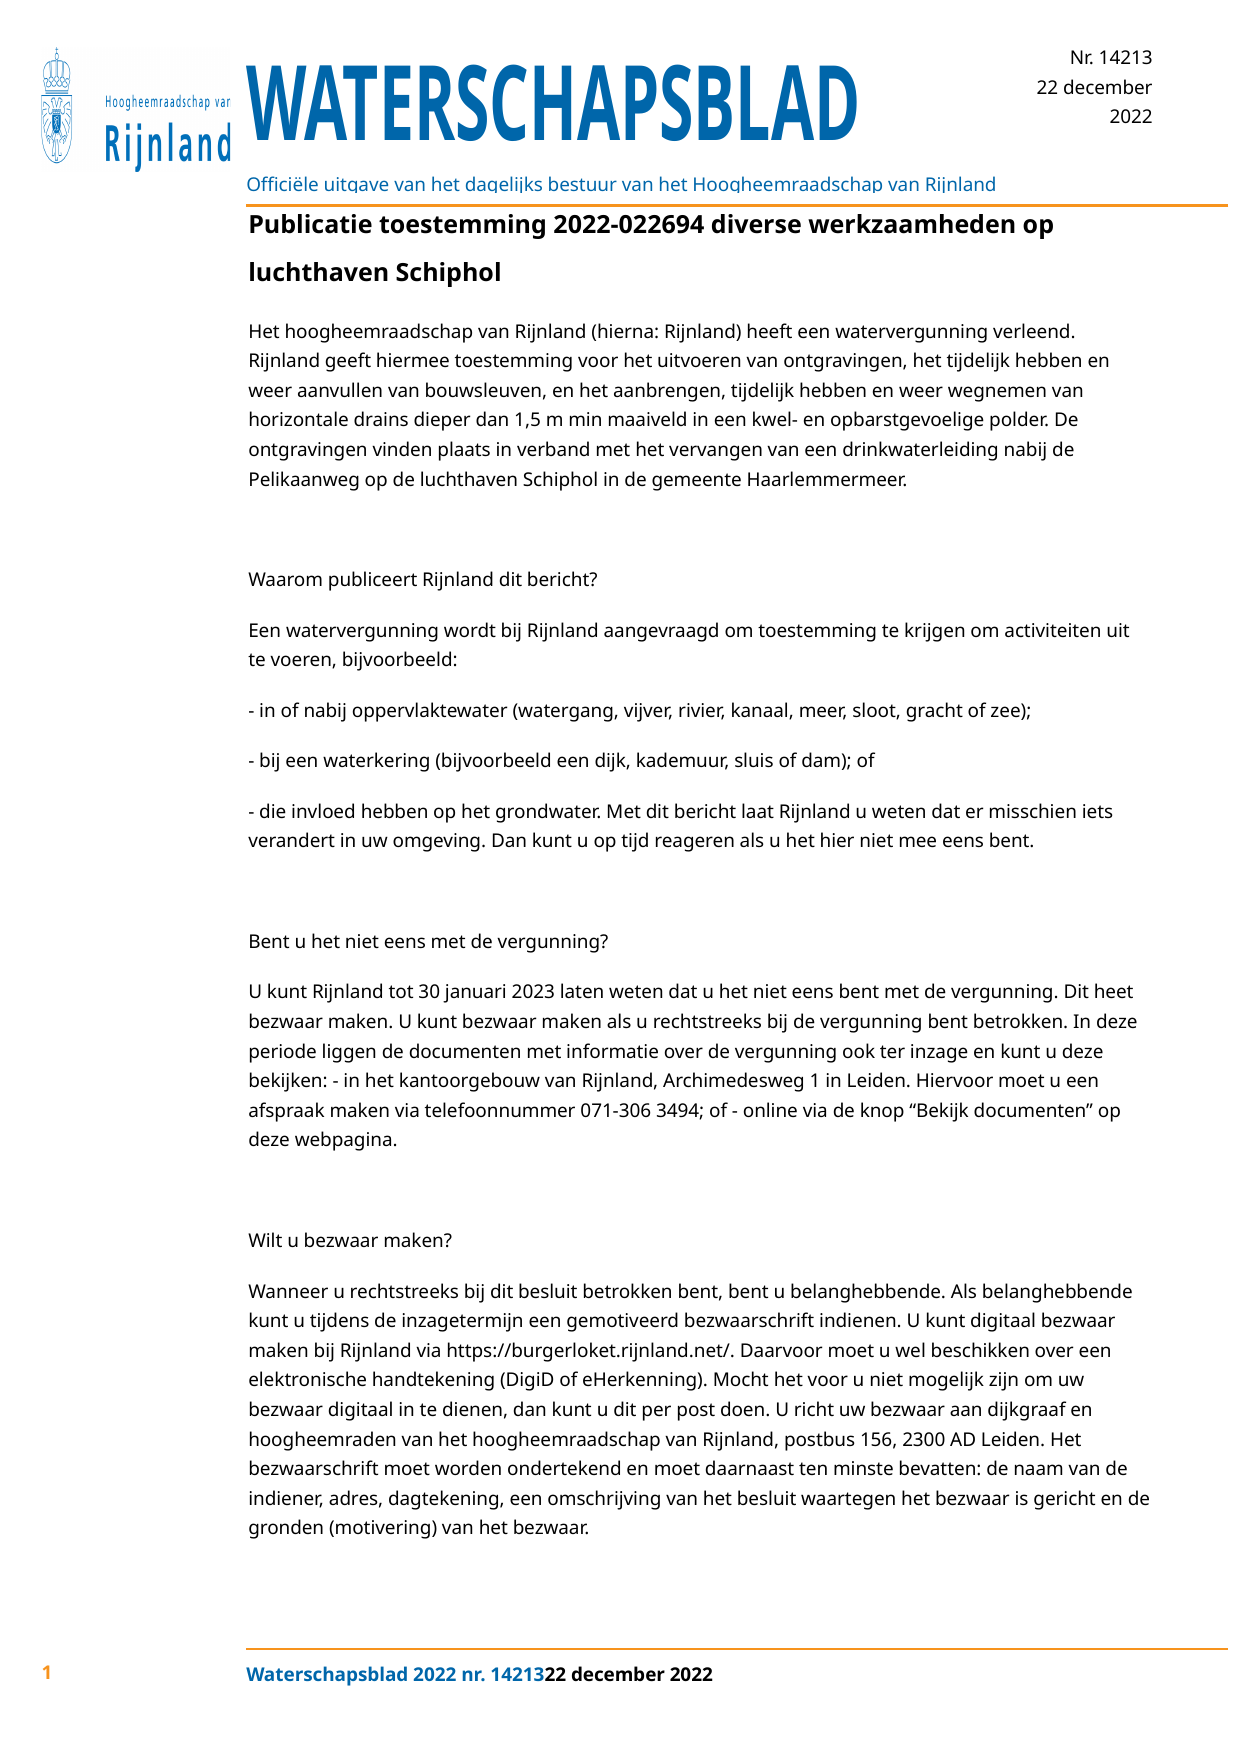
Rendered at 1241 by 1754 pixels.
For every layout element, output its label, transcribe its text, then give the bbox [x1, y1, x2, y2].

text - bij een waterkering (bijvoorbeeld een dijk, kademuur, sluis of dam); of [248, 747, 1152, 773]
picture [41, 47, 231, 172]
text Publicatie toestemming 2022-022694 diverse werkzaamheden op luchthaven Schiphol [248, 207, 1152, 288]
text Wilt u bezwaar maken? [248, 1227, 1152, 1253]
text Bent u het niet eens met de vergunning? [248, 928, 1152, 954]
text Een watervergunning wordt bij Rijnland aangevraagd om toestemming te krijgen om activiteiten uit te voeren, bijvoorbeeld: [248, 617, 1152, 672]
text Het hoogheemraadschap van Rijnland (hierna: Rijnland) heeft een watervergunning verleend. Rijnland geeft hiermee toestemming voor het uitvoeren van ontgravingen, het tijdelijk hebben en weer aanvullen van bouwsleuven, en het aanbrengen, tijdelijk hebben en weer wegnemen van horizontale drains dieper dan 1,5 m min maaiveld in een kwel- en opbarstgevoelige polder. De ontgravingen vinden plaats in verband met het vervangen van een drinkwaterleiding nabij de Pelikaanweg op de luchthaven Schiphol in de gemeente Haarlemmermeer. [248, 318, 1152, 492]
text Wanneer u rechtstreeks bij dit besluit betrokken bent, bent u belanghebbende. Als belanghebbende kunt u tijdens de inzagetermijn een gemotiveerd bezwaarschrift indienen. U kunt digitaal bezwaar maken bij Rijnland via https://burgerloket.rijnland.net/. Daarvoor moet u wel beschikken over een elektronische handtekening (DigiD of eHerkenning). Mocht het voor u niet mogelijk zijn om uw bezwaar digitaal in te dienen, dan kunt u dit per post doen. U richt uw bezwaar aan dijkgraaf en hoogheemraden van het hoogheemraadschap van Rijnland, postbus 156, 2300 AD Leiden. Het bezwaarschrift moet worden ondertekend en moet daarnaast ten minste bevatten: de naam van de indiener, adres, dagtekening, een omschrijving van het besluit waartegen het bezwaar is gericht en de gronden (motivering) van het bezwaar. [248, 1278, 1152, 1540]
text - in of nabij oppervlaktewater (watergang, vijver, rivier, kanaal, meer, sloot, gracht of zee); [248, 697, 1152, 723]
text - die invloed hebben op het grondwater. Met dit bericht laat Rijnland u weten dat er misschien iets verandert in uw omgeving. Dan kunt u op tijd reageren als u het hier niet mee eens bent. [248, 798, 1152, 853]
text U kunt Rijnland tot 30 januari 2023 laten weten dat u het niet eens bent met de vergunning. Dit heet bezwaar maken. U kunt bezwaar maken als u rechtstreeks bij de vergunning bent betrokken. In deze periode liggen de documenten met informatie over de vergunning ook ter inzage en kunt u deze bekijken: - in het kantoorgebouw van Rijnland, Archimedesweg 1 in Leiden. Hiervoor moet u een afspraak maken via telefoonnummer 071-306 3494; of - online via de knop “Bekijk documenten” op deze webpagina. [248, 979, 1152, 1152]
text Waarom publiceert Rijnland dit bericht? [248, 567, 1152, 592]
